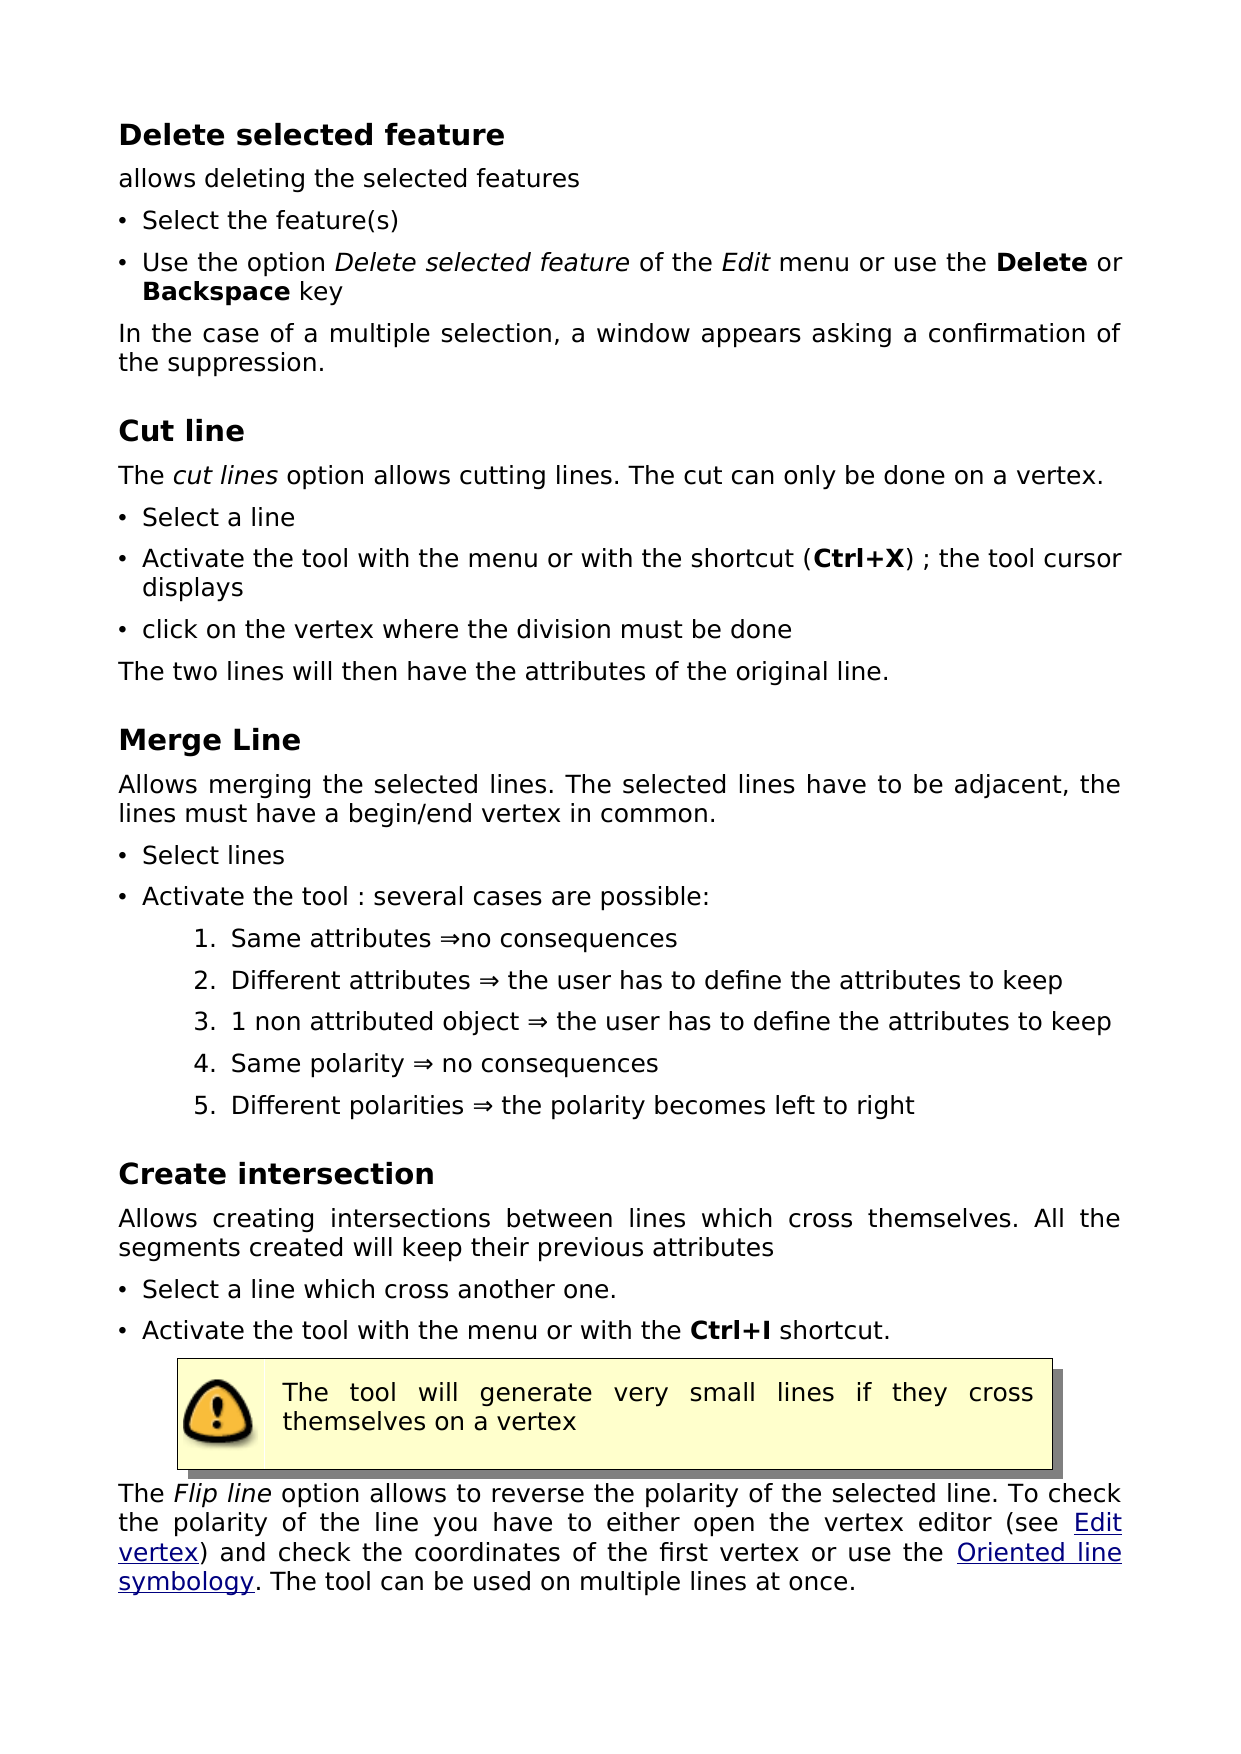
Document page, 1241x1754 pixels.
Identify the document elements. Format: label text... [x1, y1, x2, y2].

text The cut lines option allows cutting lines. The cut can only be done on a vertex. [118, 461, 1122, 490]
list click on the vertex where the division must be done [118, 615, 1122, 644]
subtitle Merge Line [118, 723, 1122, 757]
list Activate the tool with the menu or with the Ctrl+I shortcut. [118, 1316, 1122, 1346]
list 1 non attributed object ⇒ the user has to define the attributes to keep [193, 1007, 1122, 1037]
table_header [178, 1359, 264, 1469]
subtitle Delete selected feature [118, 118, 1122, 152]
text Allows merging the selected lines. The selected lines have to be adjacent, the lines must have a begin/end vertex in common. [118, 770, 1122, 828]
subtitle Cut line [118, 414, 1122, 448]
list Select the feature(s) [118, 206, 1122, 235]
picture [183, 1376, 259, 1451]
list Activate the tool : several cases are possible: [118, 882, 1122, 912]
subtitle Create intersection [118, 1157, 1122, 1191]
list Use the option Delete selected feature of the Edit menu or use the Delete or Backspace key [118, 248, 1122, 306]
list Select lines [118, 841, 1122, 870]
list Same attributes ⇒no consequences [193, 924, 1122, 953]
list Activate the tool with the menu or with the shortcut (Ctrl+X) ; the tool cursor displays [118, 544, 1122, 603]
text Allows creating intersections between lines which cross themselves. All the segments created will keep their previous attributes [118, 1204, 1122, 1262]
list Select a line [118, 503, 1122, 532]
text In the case of a multiple selection, a window appears asking a confirmation of the suppression. [118, 319, 1122, 377]
text Flip flineThe Flip line option allows to reverse the polarity of the selected line. To check the polarity of the line you have to either open the vertex editor (see Edit vertex) and check the coordinates of the first vertex or use the Oriented line symbology. The tool can be used on multiple lines at once. [118, 1479, 1122, 1596]
list Different attributes ⇒ the user has to define the attributes to keep [193, 966, 1122, 995]
list Same polarity ⇒ no consequences [193, 1049, 1122, 1078]
table_header The tool will generate very small lines if they cross themselves on a vertex [265, 1359, 1052, 1469]
text The two lines will then have the attributes of the original line. [118, 657, 1122, 686]
list Select a line which cross another one. [118, 1275, 1122, 1304]
text allows deleting the selected features [118, 164, 1122, 194]
list Different polarities ⇒ the polarity becomes left to right [193, 1091, 1122, 1120]
